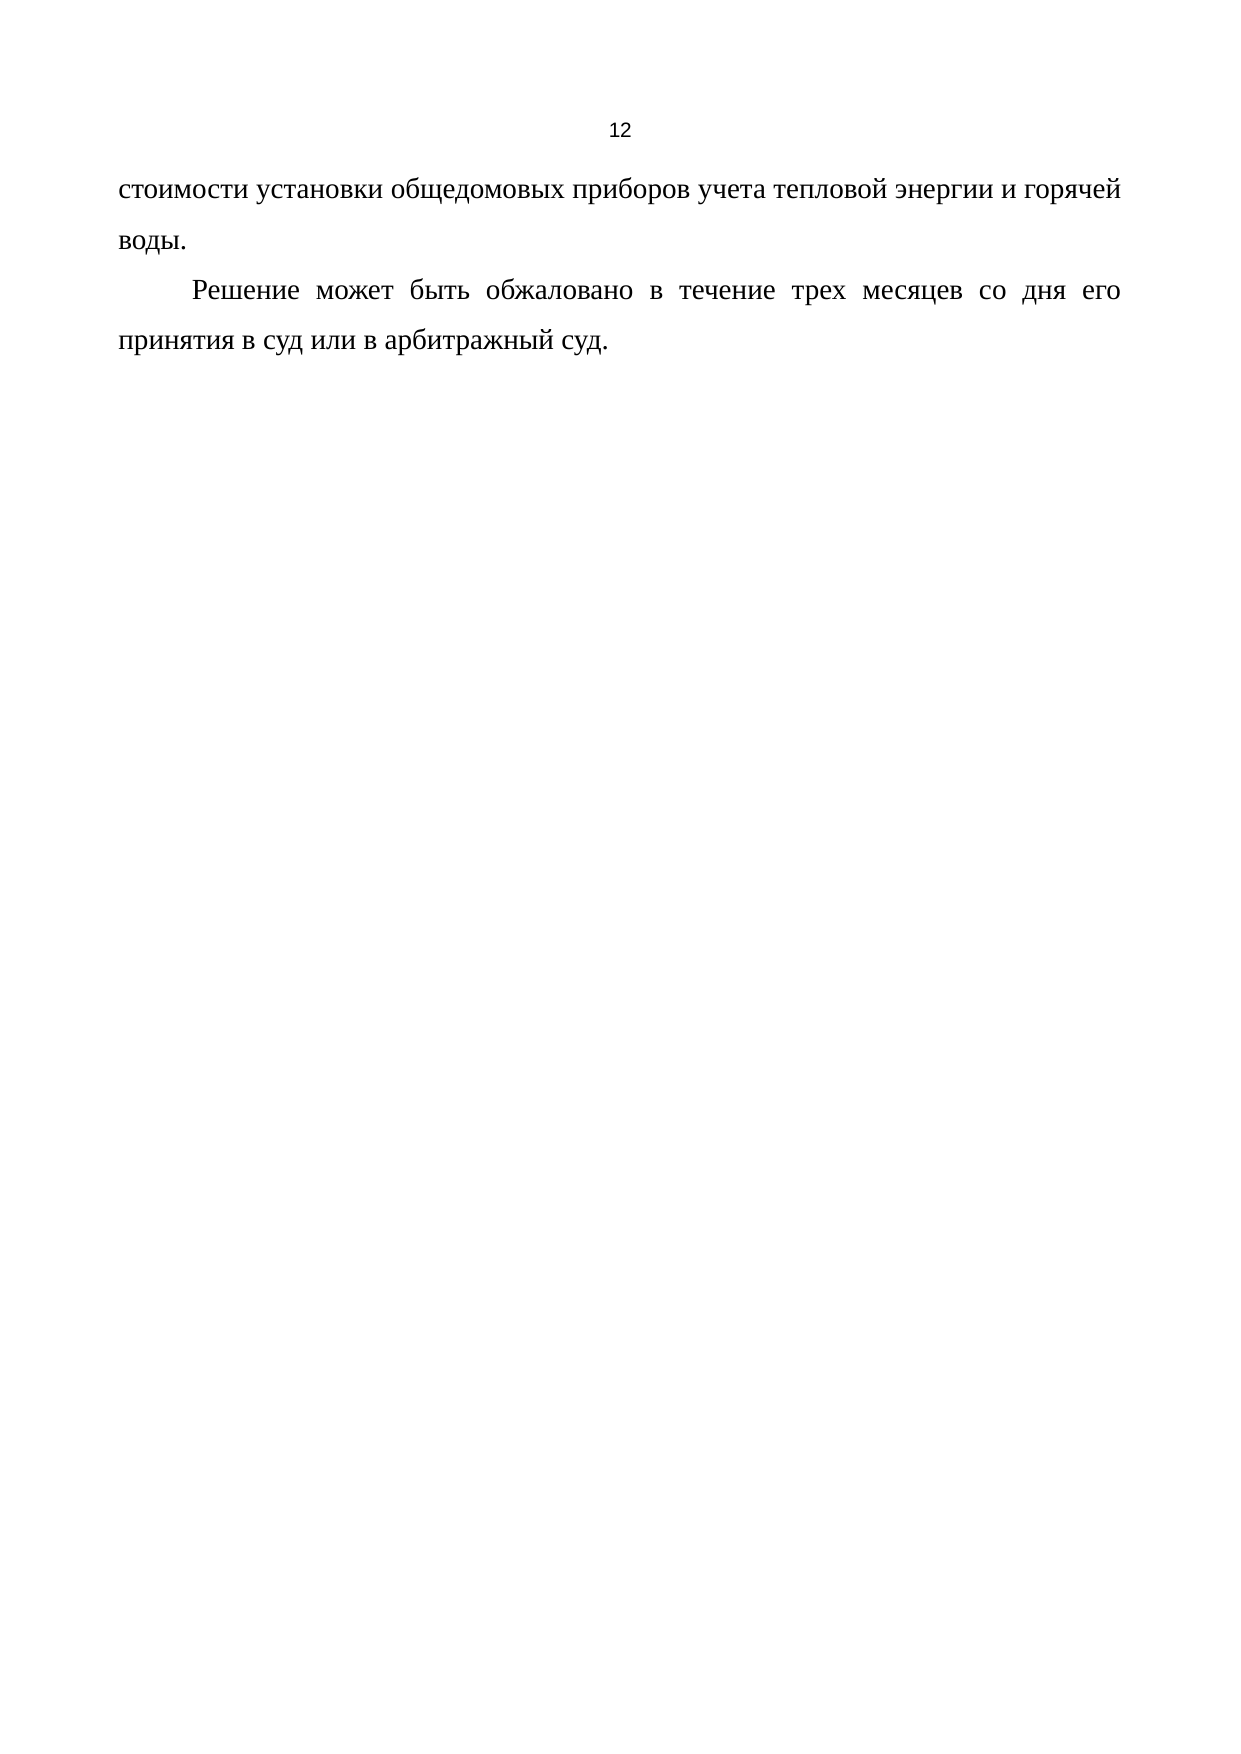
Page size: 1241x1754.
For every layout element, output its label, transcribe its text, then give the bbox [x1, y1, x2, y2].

text Решение может быть обжаловано в течение трех месяцев со дня его принятия в суд или в арбитражный суд. [118, 272, 1122, 356]
text стоимости установки общедомовых приборов учета тепловой энергии и горячей воды. [118, 172, 1122, 255]
